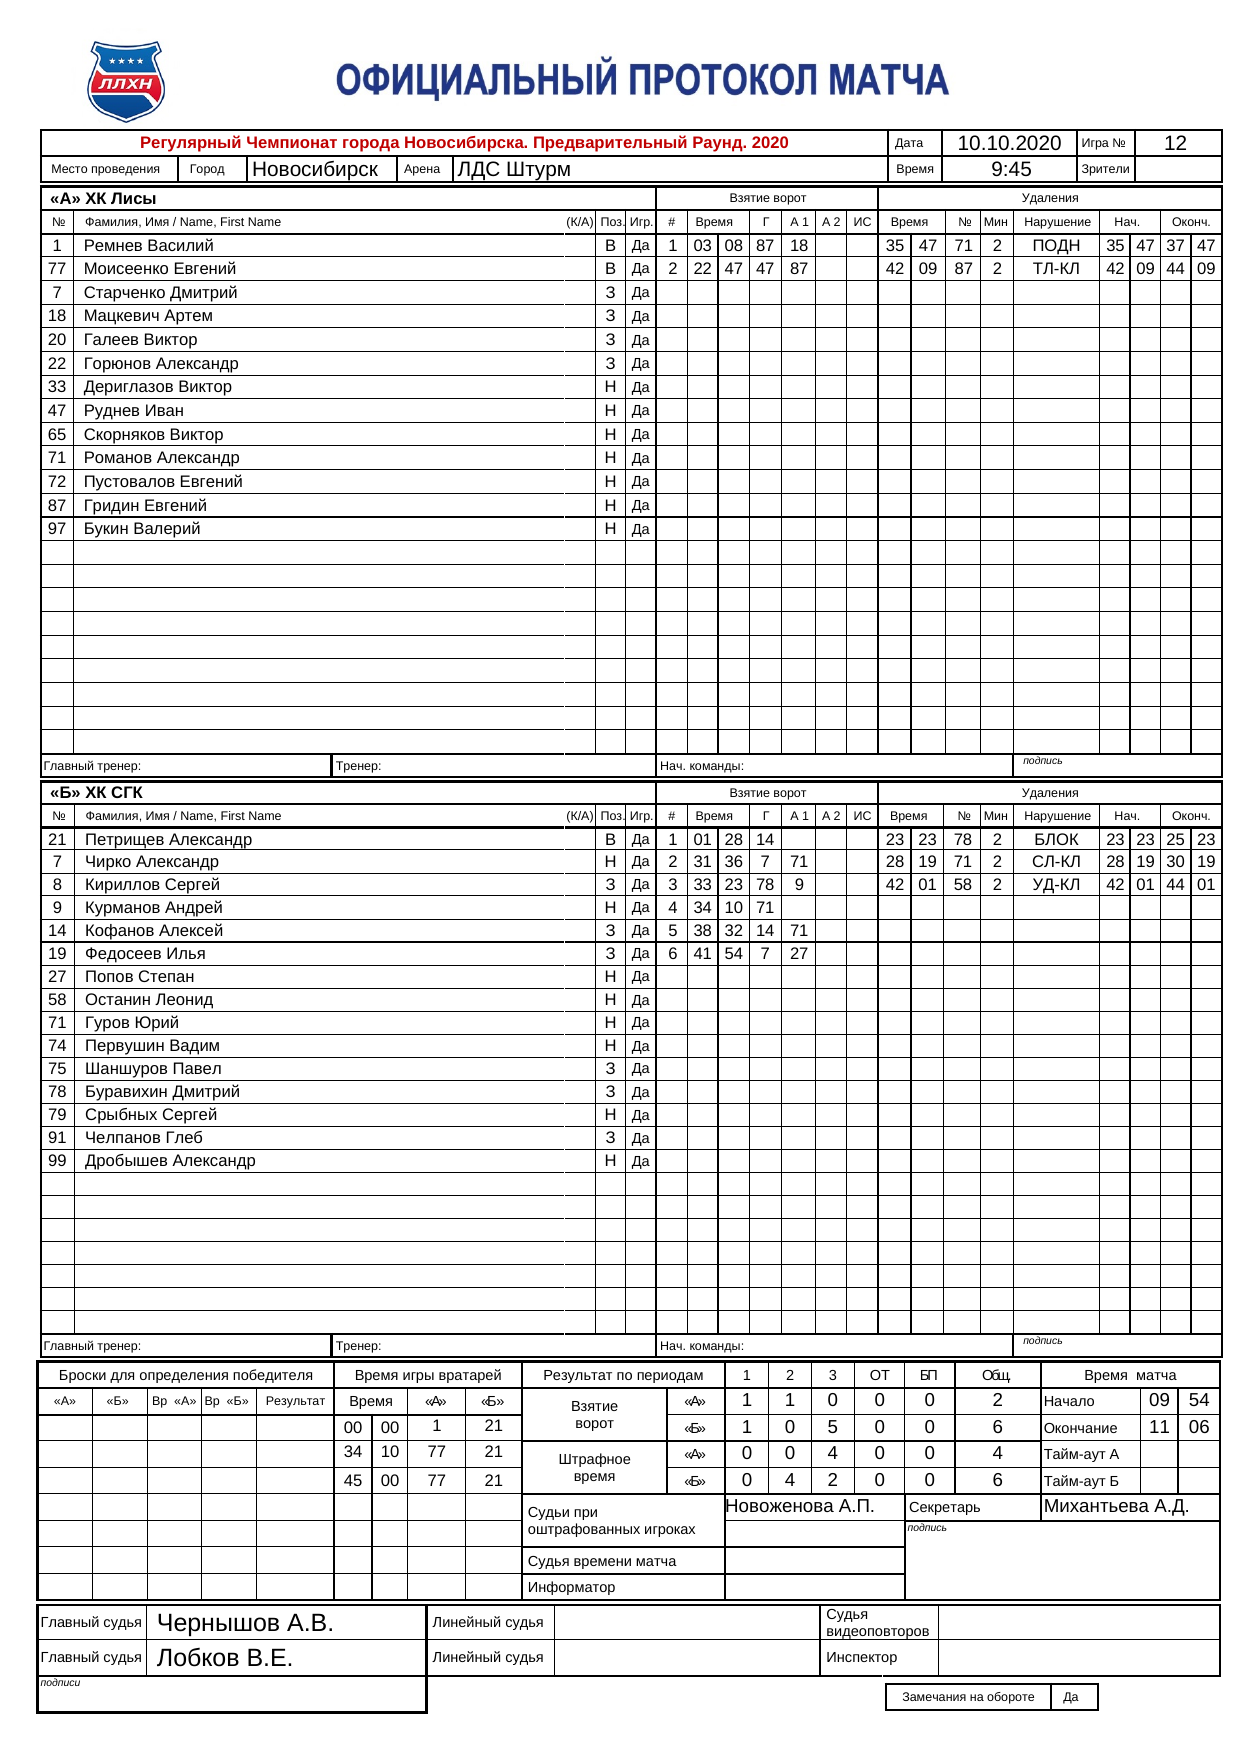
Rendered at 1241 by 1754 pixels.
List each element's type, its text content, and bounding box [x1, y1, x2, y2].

table_cell [750, 683, 781, 706]
table_cell Да [626, 966, 655, 987]
table_cell Да [626, 1150, 655, 1172]
table_cell [1179, 1468, 1219, 1493]
table_cell Тренер: [333, 755, 655, 776]
table_cell [657, 470, 687, 493]
table_cell [912, 305, 945, 327]
table_cell Да [626, 257, 655, 280]
table_cell [596, 707, 625, 729]
table_cell [565, 683, 595, 706]
table_cell [750, 1058, 781, 1079]
table_cell Н [596, 446, 625, 469]
table_cell [719, 518, 749, 540]
table_cell [1131, 1058, 1160, 1079]
table_cell 2 [981, 829, 1013, 849]
table_cell [1131, 446, 1160, 469]
table_cell 23 [912, 829, 943, 849]
table_cell [879, 1265, 910, 1287]
table_cell [944, 1219, 980, 1241]
table_cell [1014, 1081, 1099, 1103]
table_cell [1192, 966, 1221, 987]
table_cell [782, 1173, 815, 1195]
table_cell [847, 423, 877, 445]
table_cell 54 [719, 943, 749, 964]
table_cell [565, 1150, 595, 1172]
table_cell [74, 612, 564, 634]
table_cell [1014, 423, 1099, 445]
table_cell Пустовалов Евгений [74, 470, 564, 493]
table_cell [1014, 565, 1099, 587]
table_cell # [657, 805, 687, 826]
table_cell [1131, 1219, 1160, 1241]
table_cell [1014, 1242, 1099, 1264]
table_cell [782, 1104, 815, 1126]
table_cell Фамилия, Имя / Name, First Name [74, 211, 565, 233]
table_cell [657, 352, 687, 374]
table_cell [719, 1219, 749, 1241]
table_cell [202, 1494, 256, 1520]
table_cell [719, 1173, 749, 1195]
table_cell [1100, 470, 1129, 493]
table_cell [1161, 1173, 1190, 1195]
table_cell [626, 565, 655, 587]
table_cell [373, 1574, 407, 1599]
table_cell [1014, 518, 1099, 540]
table_cell [750, 446, 781, 469]
table_cell [42, 1265, 74, 1287]
table_cell Да [626, 352, 655, 374]
table_cell «Б » [466, 1389, 521, 1413]
table_cell [719, 1311, 749, 1333]
table_cell З [596, 328, 625, 351]
table_cell Судья времени матча [523, 1548, 724, 1573]
table_cell 47 [1131, 235, 1160, 256]
table_cell [912, 1150, 943, 1172]
table_cell Да [626, 829, 655, 849]
table_cell Н [596, 399, 625, 422]
table_cell [879, 352, 910, 374]
table_cell [879, 612, 910, 634]
table_header Регулярный Чемпионат города Новосибирска. Предварительный Раунд. 2020 [42, 131, 887, 155]
table_cell [596, 1219, 625, 1241]
table_cell [42, 1311, 74, 1333]
table_cell 9 [42, 896, 74, 918]
table_cell [1192, 896, 1221, 918]
table_cell [847, 1012, 877, 1033]
table_cell [565, 281, 595, 303]
table_cell Да [626, 850, 655, 872]
table_cell Гридин Евгений [74, 494, 564, 516]
table_cell [75, 1288, 564, 1310]
table_cell [847, 896, 877, 918]
table_cell [39, 1494, 92, 1520]
table_cell [750, 966, 781, 987]
table_cell [816, 850, 846, 872]
table_cell [688, 494, 717, 516]
table_cell [750, 518, 781, 540]
table_cell [981, 518, 1013, 540]
table_cell Да [626, 1058, 655, 1079]
table_cell 7 [42, 850, 74, 872]
table_cell [1100, 518, 1129, 540]
table_cell [879, 423, 910, 445]
table_cell [39, 1468, 92, 1493]
table_cell [912, 1265, 943, 1287]
table_cell [1131, 1150, 1160, 1172]
table_cell Да [626, 494, 655, 516]
table_cell [1100, 446, 1129, 469]
table_header Результат по периодам [523, 1363, 724, 1387]
table_cell [596, 1265, 625, 1287]
table_cell [1014, 1265, 1099, 1287]
table_cell [596, 1196, 625, 1218]
table_cell [657, 281, 687, 303]
table_cell [1131, 707, 1160, 729]
table_cell [981, 1242, 1013, 1264]
table_cell 71 [946, 235, 980, 256]
table_cell [257, 1494, 333, 1520]
table_cell [1014, 1219, 1099, 1241]
table_cell [565, 989, 595, 1011]
table_cell [939, 1606, 1219, 1639]
table_cell [688, 1081, 717, 1103]
table_cell [148, 1574, 201, 1599]
table_header БП [905, 1363, 954, 1387]
table_cell 0 [905, 1442, 954, 1467]
table_cell [565, 494, 595, 516]
table_cell Да [626, 1035, 655, 1057]
table_cell [782, 612, 815, 634]
table_cell [816, 683, 846, 706]
table_cell [688, 1288, 717, 1310]
table_cell [688, 659, 717, 682]
table_cell 28 [1100, 850, 1129, 872]
table_cell 0 [769, 1415, 811, 1440]
table_header «Б» ХК СГК [42, 783, 655, 803]
table_cell Да [626, 896, 655, 918]
table_cell [879, 1173, 910, 1195]
table_cell [912, 920, 943, 941]
table_cell [565, 1196, 595, 1218]
table_cell [657, 1035, 687, 1057]
table_cell Букин Валерий [74, 518, 564, 540]
table_cell 01 [688, 829, 717, 849]
table_cell Останин Леонид [75, 989, 564, 1011]
table_cell Лобков В.Е. [147, 1640, 425, 1675]
table_cell [981, 612, 1013, 634]
table_cell [879, 1127, 910, 1149]
table_cell [847, 305, 877, 327]
table_cell [1014, 943, 1099, 964]
table_cell [981, 1219, 1013, 1241]
table_cell [981, 281, 1013, 303]
table_cell [1014, 494, 1099, 516]
table_cell 2 [981, 235, 1013, 256]
table_cell 77 [408, 1441, 465, 1467]
table_cell Линейный судья [428, 1606, 554, 1639]
table_cell [657, 1127, 687, 1149]
table_cell [946, 423, 980, 445]
table_cell Н [596, 1035, 625, 1057]
table_cell Да [626, 943, 655, 964]
table_cell [847, 494, 877, 516]
table_cell [75, 1196, 564, 1218]
table_cell подписи [39, 1677, 425, 1711]
table_cell [1100, 1265, 1129, 1287]
table_cell [847, 1242, 877, 1264]
table_cell [1131, 376, 1160, 398]
table_cell З [596, 1127, 625, 1149]
table_cell Арена [398, 157, 452, 181]
table_cell [944, 1081, 980, 1103]
table_cell Главный судья [39, 1640, 146, 1675]
table_cell 06 [1179, 1415, 1219, 1440]
table_cell Да [626, 989, 655, 1011]
table_cell А 1 [782, 211, 815, 233]
table_cell [1100, 989, 1129, 1011]
table_cell [1192, 352, 1221, 374]
table_cell «Б» [93, 1389, 147, 1413]
table_cell [1131, 494, 1160, 516]
table_cell 71 [782, 850, 815, 872]
table_cell [688, 1058, 717, 1079]
table_cell [148, 1416, 201, 1440]
table_cell [1192, 565, 1221, 587]
table_cell [565, 829, 595, 849]
table_cell Кириллов Сергей [75, 874, 564, 895]
table_cell [565, 305, 595, 327]
table_cell [565, 659, 595, 682]
table_cell [847, 541, 877, 564]
table_cell «А» [39, 1389, 92, 1413]
table_cell [981, 446, 1013, 469]
table_cell 14 [750, 829, 781, 849]
table_cell [1161, 1127, 1190, 1149]
table_cell 44 [1161, 257, 1190, 280]
table_cell [879, 659, 910, 682]
table_header 12 [1136, 131, 1221, 155]
table_cell БЛОК [1014, 829, 1099, 849]
table_cell [1131, 989, 1160, 1011]
table_cell [912, 730, 945, 753]
table_cell [1192, 636, 1221, 658]
table_cell [944, 1173, 980, 1195]
table_cell [1161, 730, 1190, 753]
table_cell [782, 966, 815, 987]
table_cell Мацкевич Артем [74, 305, 564, 327]
table_cell ТЛ-КЛ [1014, 257, 1099, 280]
table_cell [816, 1288, 846, 1310]
table_cell [981, 376, 1013, 398]
table_cell [912, 541, 945, 564]
table_cell [816, 1035, 846, 1057]
table_cell подпись [1014, 1335, 1221, 1356]
table_cell [688, 683, 717, 706]
table_cell [1014, 1012, 1099, 1033]
table_cell [75, 1219, 564, 1241]
table_cell [816, 1196, 846, 1218]
table_cell 32 [719, 920, 749, 941]
table_cell 65 [42, 423, 73, 445]
table_cell [726, 1548, 904, 1573]
table_cell [657, 989, 687, 1011]
table_cell 71 [944, 850, 980, 872]
table_cell [1131, 1035, 1160, 1057]
table_cell 7 [42, 281, 73, 303]
table_cell [912, 1311, 943, 1333]
table_cell Федосеев Илья [75, 943, 564, 964]
table_cell [688, 1035, 717, 1057]
table_cell [719, 565, 749, 587]
table_cell [657, 636, 687, 658]
table_cell 5 [657, 920, 687, 941]
table_cell [879, 1242, 910, 1264]
table_cell Да [626, 1081, 655, 1103]
table_cell [912, 1081, 943, 1103]
table_cell [688, 399, 717, 422]
table_cell [657, 1265, 687, 1287]
table_cell [1100, 1035, 1129, 1057]
table_cell [912, 518, 945, 540]
table_cell [1131, 1288, 1160, 1310]
table_cell [816, 588, 846, 611]
table_cell [1161, 1012, 1190, 1033]
table_cell Н [596, 423, 625, 445]
table_cell [565, 235, 595, 256]
table_cell 78 [750, 874, 781, 895]
table_cell [981, 1173, 1013, 1195]
table_cell 79 [42, 1104, 74, 1126]
table_cell Да [626, 446, 655, 469]
table_cell 35 [1100, 235, 1129, 256]
table_cell [1100, 943, 1129, 964]
table_cell [1131, 683, 1160, 706]
table_cell [719, 1242, 749, 1264]
table_cell [719, 636, 749, 658]
table_cell [565, 850, 595, 872]
table_cell 91 [42, 1127, 74, 1149]
table_cell 78 [42, 1081, 74, 1103]
table_cell [626, 1265, 655, 1287]
table_cell [946, 636, 980, 658]
table_cell [816, 636, 846, 658]
table_cell 10 [719, 896, 749, 918]
table_cell [981, 1058, 1013, 1079]
table_cell [981, 1150, 1013, 1172]
table_cell Скорняков Виктор [74, 423, 564, 445]
table_cell [1161, 612, 1190, 634]
table_cell В [596, 235, 625, 256]
table_cell [1161, 1058, 1190, 1079]
table_cell [688, 423, 717, 445]
table_cell Штрафное время [523, 1442, 666, 1493]
table_cell [1192, 1311, 1221, 1333]
table_cell [565, 518, 595, 540]
table_header Время игры вратарей [335, 1363, 521, 1387]
table_cell # [657, 211, 687, 233]
table_cell [782, 1081, 815, 1103]
table_cell Нач. команды: [657, 1335, 1012, 1356]
table_cell [750, 1127, 781, 1149]
table_header Замечания на обороте [887, 1685, 1050, 1709]
table_header Удаления [879, 188, 1221, 209]
table_cell Дробышев Александр [75, 1150, 564, 1172]
table_cell № [944, 805, 980, 826]
table_cell [626, 1242, 655, 1264]
table_cell [257, 1574, 333, 1599]
table_cell [1100, 1127, 1129, 1149]
table_cell [847, 1150, 877, 1172]
table_cell [1192, 1196, 1221, 1218]
table_cell [719, 730, 749, 753]
table_cell Главный тренер: [42, 1335, 330, 1356]
table_cell [847, 636, 877, 658]
table_cell [1100, 541, 1129, 564]
table_cell [750, 328, 781, 351]
table_cell 87 [750, 235, 781, 256]
table_header «А» ХК Лисы [42, 188, 655, 209]
table_cell [750, 1242, 781, 1264]
table_cell [1100, 683, 1129, 706]
table_cell [782, 423, 815, 445]
table_cell [626, 588, 655, 611]
table_cell Тренер: [333, 1335, 655, 1356]
table_cell [1161, 565, 1190, 587]
table_cell [782, 565, 815, 587]
table_cell [879, 541, 910, 564]
table_cell [42, 1219, 74, 1241]
table_cell Да [626, 235, 655, 256]
table_cell [816, 1081, 846, 1103]
table_cell [408, 1547, 465, 1573]
table_cell 47 [719, 257, 749, 280]
table_cell [75, 1311, 564, 1333]
table_cell [657, 541, 687, 564]
table_cell [39, 1441, 92, 1467]
table_cell [42, 636, 73, 658]
table_cell [847, 1104, 877, 1126]
table_cell [39, 1547, 92, 1573]
table_cell [42, 1196, 74, 1218]
table_cell Дериглазов Виктор [74, 376, 564, 398]
table_cell [565, 1035, 595, 1057]
table_cell [1192, 518, 1221, 540]
table_cell [1014, 920, 1099, 941]
table_cell [1100, 494, 1129, 516]
table_cell [782, 1127, 815, 1149]
table_cell [816, 541, 846, 564]
table_cell [1161, 1242, 1190, 1264]
table_cell [1014, 636, 1099, 658]
table_cell [1161, 1196, 1190, 1218]
table_cell 3 [657, 874, 687, 895]
table_cell 58 [42, 989, 74, 1011]
table_cell Да [626, 1012, 655, 1033]
table_cell [816, 1173, 846, 1195]
table_cell 27 [42, 966, 74, 987]
table_cell [946, 328, 980, 351]
table_cell [202, 1441, 256, 1467]
table_cell 19 [1131, 850, 1160, 872]
table_cell [1100, 730, 1129, 753]
table_cell [1131, 588, 1160, 611]
table_cell 09 [1131, 257, 1160, 280]
table_cell 71 [42, 1012, 74, 1033]
table_cell [912, 565, 945, 587]
table_cell [596, 636, 625, 658]
table_cell 0 [905, 1389, 954, 1413]
table_cell [1192, 1127, 1221, 1149]
table_cell [1192, 470, 1221, 493]
table_cell 0 [855, 1468, 904, 1493]
table_cell [1014, 1150, 1099, 1172]
table_cell [847, 659, 877, 682]
table_cell [202, 1574, 256, 1599]
table_cell [847, 1035, 877, 1057]
table_cell [750, 1081, 781, 1103]
table_cell [1014, 470, 1099, 493]
table_cell [719, 352, 749, 374]
table_cell [912, 659, 945, 682]
table_cell [946, 659, 980, 682]
table_cell [1131, 896, 1160, 918]
table_cell [1161, 1104, 1190, 1126]
table_cell [1014, 328, 1099, 351]
table_cell [847, 1311, 877, 1333]
table_cell [719, 494, 749, 516]
table_cell 75 [42, 1058, 74, 1079]
table_cell [946, 376, 980, 398]
table_cell З [596, 874, 625, 895]
table_cell [782, 1035, 815, 1057]
table_cell [626, 683, 655, 706]
table_cell [750, 541, 781, 564]
table_cell [981, 1127, 1013, 1149]
table_cell [596, 541, 625, 564]
table_cell [688, 1173, 717, 1195]
table_cell [847, 1081, 877, 1103]
table_cell [719, 399, 749, 422]
table_header 1 [726, 1363, 768, 1387]
table_cell [688, 281, 717, 303]
table_cell [750, 352, 781, 374]
table_cell [816, 328, 846, 351]
table_cell Вр «А» [148, 1389, 201, 1413]
table_cell 20 [42, 328, 73, 351]
table_cell [1161, 588, 1190, 611]
table_cell Да [626, 376, 655, 398]
table_cell [74, 541, 564, 564]
table_cell [816, 399, 846, 422]
table_cell [596, 565, 625, 587]
table_cell [1100, 1173, 1129, 1195]
table_cell [944, 1242, 980, 1264]
table_cell [816, 707, 846, 729]
table_cell [1131, 399, 1160, 422]
table_cell [1100, 423, 1129, 445]
table_cell Нарушение [1014, 805, 1099, 826]
table_cell [782, 730, 815, 753]
table_cell 6 [956, 1415, 1040, 1440]
table_cell В [596, 257, 625, 280]
table_cell [565, 541, 595, 564]
table_cell [1131, 966, 1160, 987]
table_cell 27 [782, 943, 815, 964]
table_cell [847, 235, 877, 256]
table_cell [946, 399, 980, 422]
table_cell [946, 470, 980, 493]
table_cell [1100, 328, 1129, 351]
table_cell [782, 518, 815, 540]
table_cell «Б» [668, 1415, 724, 1440]
table_cell [816, 874, 846, 895]
table_cell Н [596, 470, 625, 493]
table_cell [565, 352, 595, 374]
table_cell [1192, 659, 1221, 682]
table_cell [74, 588, 564, 611]
table_cell [1014, 1173, 1099, 1195]
table_cell [981, 943, 1013, 964]
table_cell [657, 399, 687, 422]
table_cell [74, 707, 564, 729]
table_cell [944, 1035, 980, 1057]
table_cell Мин [981, 211, 1013, 233]
table_cell [981, 1265, 1013, 1287]
table_cell З [596, 943, 625, 964]
table_cell Срыбных Сергей [75, 1104, 564, 1126]
table_cell 36 [719, 850, 749, 872]
table_cell [688, 446, 717, 469]
table_cell [847, 1219, 877, 1241]
table_cell [1161, 659, 1190, 682]
table_cell [782, 1265, 815, 1287]
table_cell [1131, 636, 1160, 658]
table_cell [596, 1311, 625, 1333]
table_cell [879, 707, 910, 729]
table_cell [1100, 612, 1129, 634]
table_cell 19 [1192, 850, 1221, 872]
table_cell [981, 730, 1013, 753]
table_cell [816, 565, 846, 587]
table_cell [782, 1196, 815, 1218]
table_cell [719, 470, 749, 493]
table_cell Да [626, 423, 655, 445]
table_cell [912, 1127, 943, 1149]
table_cell [1100, 352, 1129, 374]
table_cell 21 [466, 1416, 521, 1440]
table_cell [981, 1012, 1013, 1033]
table_cell [1131, 612, 1160, 634]
table_cell 37 [1161, 235, 1190, 256]
table_cell А 2 [816, 805, 846, 826]
table_cell [847, 352, 877, 374]
table_cell Н [596, 1012, 625, 1033]
table_cell [1161, 494, 1190, 516]
table_cell [1014, 281, 1099, 303]
table_cell [565, 730, 595, 753]
table_cell [1136, 157, 1221, 181]
table_cell [750, 1150, 781, 1172]
table_cell Место проведения [42, 157, 177, 181]
table_cell [1100, 636, 1129, 658]
table_cell 74 [42, 1035, 74, 1057]
table_cell Да [626, 399, 655, 422]
table_cell [1131, 1104, 1160, 1126]
table_cell [565, 588, 595, 611]
table_cell [719, 1288, 749, 1310]
table_cell [1192, 588, 1221, 611]
table_cell [879, 281, 910, 303]
table_cell 5 [812, 1415, 854, 1440]
table_cell [1014, 305, 1099, 327]
table_cell [879, 943, 910, 964]
table_cell [1141, 1441, 1177, 1467]
table_cell 58 [944, 874, 980, 895]
table_header Да [1052, 1685, 1097, 1709]
table_cell [912, 966, 943, 987]
table_cell [750, 1035, 781, 1057]
table_cell [1100, 896, 1129, 918]
table_cell [565, 470, 595, 493]
table_cell СЛ-КЛ [1014, 850, 1099, 872]
table_cell [719, 1058, 749, 1079]
table_cell Да [626, 518, 655, 540]
table_cell 19 [912, 850, 943, 872]
table_cell [373, 1547, 407, 1573]
table_cell ИС [847, 211, 877, 233]
table_cell [565, 1081, 595, 1103]
table_cell [782, 1150, 815, 1172]
table_cell [1131, 920, 1160, 941]
table_cell [946, 352, 980, 374]
table_cell [816, 235, 846, 256]
table_cell [879, 518, 910, 540]
table_cell [657, 376, 687, 398]
table_cell 21 [466, 1468, 521, 1493]
table_cell УД-КЛ [1014, 874, 1099, 895]
table_cell [879, 1311, 910, 1333]
table_cell [879, 989, 910, 1011]
table_cell В [596, 829, 625, 849]
table_cell [1131, 1196, 1160, 1218]
table_cell [373, 1521, 407, 1546]
table_cell [782, 446, 815, 469]
table_cell 09 [1141, 1389, 1177, 1413]
table_cell [688, 1311, 717, 1333]
table_cell З [596, 352, 625, 374]
table_cell Вр «Б» [202, 1389, 256, 1413]
table_cell [1100, 1012, 1129, 1033]
table_cell «А» [668, 1442, 724, 1467]
table_cell [847, 328, 877, 351]
table_cell [1192, 943, 1221, 964]
table_cell [946, 281, 980, 303]
table_cell [335, 1547, 371, 1573]
table_cell [1100, 305, 1129, 327]
table_cell [1192, 730, 1221, 753]
table_cell [1161, 305, 1190, 327]
table_cell [1192, 1173, 1221, 1195]
table_cell [75, 1265, 564, 1287]
table_cell [847, 1058, 877, 1079]
table_cell подпись [906, 1522, 1219, 1599]
table_cell 0 [855, 1389, 904, 1413]
table_cell [912, 1012, 943, 1033]
table_cell [981, 305, 1013, 327]
table_cell [565, 423, 595, 445]
table_cell [626, 659, 655, 682]
table_cell [719, 588, 749, 611]
table_cell Судьи при оштрафованных игроках [523, 1495, 724, 1546]
table_cell [847, 850, 877, 872]
table_cell [981, 707, 1013, 729]
table_cell [816, 1265, 846, 1287]
table_cell [1192, 707, 1221, 729]
table_cell [750, 305, 781, 327]
table_header Удаления [879, 783, 1221, 803]
table_cell [93, 1521, 147, 1546]
table_cell [1161, 1150, 1190, 1172]
table_cell [1161, 328, 1190, 351]
table_cell [847, 683, 877, 706]
table_cell [596, 1242, 625, 1264]
table_cell [466, 1574, 521, 1599]
table_cell [1100, 1219, 1129, 1241]
table_cell [719, 1265, 749, 1287]
table_cell [1014, 1311, 1099, 1333]
table_cell [565, 612, 595, 634]
table_cell [879, 470, 910, 493]
table_cell [1192, 376, 1221, 398]
table_cell [981, 966, 1013, 987]
table_cell подпись [1014, 755, 1221, 776]
table_cell [912, 470, 945, 493]
table_cell [981, 541, 1013, 564]
table_cell [847, 399, 877, 422]
table_cell [565, 896, 595, 918]
table_cell [782, 707, 815, 729]
table_cell Н [596, 376, 625, 398]
table_cell [946, 305, 980, 327]
table_cell 38 [688, 920, 717, 941]
table_cell [1161, 636, 1190, 658]
table_cell «Б» [668, 1468, 724, 1493]
table_cell [565, 446, 595, 469]
table_cell 1 [726, 1389, 768, 1413]
table_cell Моисеенко Евгений [74, 257, 564, 280]
table_cell Н [596, 896, 625, 918]
table_cell [257, 1416, 333, 1440]
table_cell [257, 1547, 333, 1573]
table_cell [944, 1196, 980, 1218]
table_cell [946, 518, 980, 540]
table_cell [688, 636, 717, 658]
table_cell 14 [42, 920, 74, 941]
table_cell [688, 730, 717, 753]
table_cell [782, 659, 815, 682]
table_cell [42, 588, 73, 611]
table_cell [1014, 352, 1099, 374]
table_cell Г [750, 805, 781, 826]
table_cell [1014, 1058, 1099, 1079]
table_cell Время [688, 805, 749, 826]
table_cell Новоженова А.П. [726, 1495, 904, 1520]
table_cell 2 [956, 1389, 1040, 1413]
table_cell 1 [408, 1416, 465, 1440]
table_cell [782, 989, 815, 1011]
table_cell Шаншуров Павел [75, 1058, 564, 1079]
table_cell 1 [726, 1415, 768, 1440]
table_cell [657, 1012, 687, 1033]
table_cell [750, 730, 781, 753]
table_cell 41 [688, 943, 717, 964]
table_cell [816, 1104, 846, 1126]
table_cell [1192, 1219, 1221, 1241]
table_cell [626, 1288, 655, 1310]
table_cell 77 [408, 1468, 465, 1493]
table_cell 08 [719, 235, 749, 256]
table_header 3 [812, 1363, 854, 1387]
table_cell [912, 328, 945, 351]
table_cell [782, 1012, 815, 1033]
table_cell [1161, 1081, 1190, 1103]
table_cell 19 [42, 943, 74, 964]
table_cell [1131, 1127, 1160, 1149]
table_cell [1131, 1012, 1160, 1033]
table_cell 47 [1192, 235, 1221, 256]
table_cell [847, 1127, 877, 1149]
table_cell [1161, 1219, 1190, 1241]
table_cell [782, 470, 815, 493]
table_cell [816, 612, 846, 634]
table_cell [657, 446, 687, 469]
table_cell [1100, 588, 1129, 611]
table_cell [1192, 683, 1221, 706]
table_cell [912, 399, 945, 422]
table_cell [1131, 328, 1160, 351]
table_cell 23 [719, 874, 749, 895]
table_cell [912, 588, 945, 611]
table_header Время матча [1042, 1363, 1219, 1387]
table_cell [1014, 1196, 1099, 1218]
table_cell Г [750, 211, 781, 233]
table_cell [1161, 281, 1190, 303]
table_cell [750, 612, 781, 634]
table_cell [879, 1058, 910, 1079]
table_cell 23 [879, 829, 910, 849]
table_cell Линейный судья [428, 1640, 554, 1675]
table_cell 71 [750, 896, 781, 918]
table_cell [750, 399, 781, 422]
table_cell Буравихин Дмитрий [75, 1081, 564, 1103]
table_cell [847, 1196, 877, 1218]
table_cell Н [596, 1150, 625, 1172]
table_cell [148, 1547, 201, 1573]
table_cell 72 [42, 470, 73, 493]
table_cell [719, 966, 749, 987]
table_cell [847, 829, 877, 849]
table_cell [202, 1416, 256, 1440]
table_cell [657, 1311, 687, 1333]
table_cell [912, 683, 945, 706]
table_cell Зрители [1078, 157, 1134, 181]
table_cell [1014, 588, 1099, 611]
table_cell [657, 1242, 687, 1264]
table_cell [565, 1058, 595, 1079]
table_cell [1131, 1081, 1160, 1103]
table_cell [1161, 683, 1190, 706]
table_cell [596, 730, 625, 753]
table_cell [750, 588, 781, 611]
table_cell 10 [373, 1441, 407, 1467]
table_cell [1161, 470, 1190, 493]
table_cell [981, 636, 1013, 658]
table_cell [408, 1574, 465, 1599]
table_cell [944, 1058, 980, 1079]
table_cell 2 [981, 874, 1013, 895]
table_cell [1131, 943, 1160, 964]
table_cell [1161, 518, 1190, 540]
table_cell Да [626, 328, 655, 351]
table_cell [596, 683, 625, 706]
table_cell [565, 1127, 595, 1149]
table_cell [408, 1521, 465, 1546]
table_cell [750, 1173, 781, 1195]
table_cell [596, 1288, 625, 1310]
table_cell [657, 1219, 687, 1241]
table_cell [565, 943, 595, 964]
table_cell [565, 707, 595, 729]
table_cell (К/А) [565, 211, 595, 233]
table_cell [1161, 541, 1190, 564]
table_cell [946, 730, 980, 753]
table_cell Время [879, 211, 945, 233]
table_cell Начало [1042, 1389, 1140, 1413]
table_cell [657, 966, 687, 987]
table_cell [657, 565, 687, 587]
table_cell [847, 281, 877, 303]
table_cell 18 [42, 305, 73, 327]
table_header ОТ [855, 1363, 904, 1387]
table_cell 97 [42, 518, 73, 540]
table_cell [816, 829, 846, 849]
table_cell [719, 1081, 749, 1103]
table_cell [879, 730, 910, 753]
table_cell [1131, 541, 1160, 564]
table_cell Окончание [1042, 1415, 1140, 1440]
table_cell 47 [42, 399, 73, 422]
table_cell 77 [42, 257, 73, 280]
table_cell 23 [1131, 829, 1160, 849]
table_cell [93, 1416, 147, 1440]
table_cell 42 [1100, 257, 1129, 280]
table_cell [688, 1242, 717, 1264]
table_cell [946, 588, 980, 611]
table_cell [74, 636, 564, 658]
table_cell [816, 966, 846, 987]
table_cell [596, 588, 625, 611]
table_cell [847, 943, 877, 964]
table_cell Да [626, 470, 655, 493]
table_cell [847, 1288, 877, 1310]
table_cell 71 [42, 446, 73, 469]
table_cell [816, 257, 846, 280]
table_cell 0 [726, 1468, 768, 1493]
table_cell [944, 966, 980, 987]
table_cell [719, 683, 749, 706]
table_cell А 1 [782, 805, 815, 826]
table_cell [657, 423, 687, 445]
table_cell [816, 896, 846, 918]
table_cell [657, 1150, 687, 1172]
table_cell [879, 1035, 910, 1057]
table_cell [816, 1012, 846, 1033]
table_cell [93, 1441, 147, 1467]
table_cell [946, 494, 980, 516]
table_cell [879, 1196, 910, 1218]
table_cell [912, 1058, 943, 1079]
table_cell [1100, 707, 1129, 729]
table_cell [626, 1196, 655, 1218]
table_cell 6 [956, 1468, 1040, 1493]
table_cell [1014, 1104, 1099, 1126]
table_cell [1100, 399, 1129, 422]
table_cell [750, 707, 781, 729]
table_cell [719, 1035, 749, 1057]
table_cell [428, 1677, 882, 1711]
table_cell [912, 1173, 943, 1195]
table_cell [1014, 730, 1099, 753]
table_cell [1014, 896, 1099, 918]
table_cell [39, 1521, 92, 1546]
table_cell 23 [1100, 829, 1129, 849]
table_cell [565, 636, 595, 658]
table_cell [981, 1081, 1013, 1103]
table_cell [879, 565, 910, 587]
table_cell Время [335, 1389, 407, 1413]
table_cell [688, 470, 717, 493]
table_cell 87 [42, 494, 73, 516]
table_cell [981, 588, 1013, 611]
table_cell [782, 1058, 815, 1079]
table_cell 01 [912, 874, 943, 895]
table_cell 1 [42, 235, 73, 256]
table_cell [944, 1104, 980, 1126]
table_cell 99 [42, 1150, 74, 1172]
table_cell 42 [879, 257, 910, 280]
table_cell № [42, 805, 74, 826]
table_cell 42 [1100, 874, 1129, 895]
table_cell [1161, 707, 1190, 729]
table_cell [879, 1219, 910, 1241]
table_cell [335, 1521, 371, 1546]
table_cell [750, 423, 781, 445]
table_cell [596, 1173, 625, 1195]
table_cell [1161, 352, 1190, 374]
table_cell [42, 541, 73, 564]
table_cell [688, 305, 717, 327]
table_cell [1192, 1288, 1221, 1310]
table_cell 03 [688, 235, 717, 256]
table_cell [688, 541, 717, 564]
table_cell [981, 352, 1013, 374]
table_cell [75, 1173, 564, 1195]
table_cell З [596, 920, 625, 941]
table_cell [93, 1468, 147, 1493]
table_cell [657, 1058, 687, 1079]
table_cell [688, 1127, 717, 1149]
table_cell [1100, 920, 1129, 941]
table_cell Михантьева А.Д. [1042, 1495, 1219, 1520]
table_cell [1131, 659, 1160, 682]
table_cell [879, 376, 910, 398]
table_cell [1192, 1150, 1221, 1172]
table_cell [42, 565, 73, 587]
table_cell 1 [657, 829, 687, 849]
table_cell [816, 1127, 846, 1149]
table_cell [1179, 1441, 1219, 1467]
table_cell Н [596, 989, 625, 1011]
table_cell [944, 1150, 980, 1172]
table_cell [466, 1521, 521, 1546]
table_cell [1100, 281, 1129, 303]
table_cell [1192, 328, 1221, 351]
table_cell Оконч. [1161, 211, 1221, 233]
table_cell 33 [42, 376, 73, 398]
table_cell [816, 1311, 846, 1333]
table_cell 00 [373, 1468, 407, 1493]
table_cell [719, 1150, 749, 1172]
table_cell [847, 446, 877, 469]
table_cell (К/А) [565, 805, 595, 826]
table_cell З [596, 1081, 625, 1103]
table_cell [42, 1173, 74, 1195]
table_cell [912, 1196, 943, 1218]
table_cell 00 [373, 1416, 407, 1440]
table_cell [1131, 352, 1160, 374]
table_cell [596, 659, 625, 682]
table_cell [565, 257, 595, 280]
table_cell [466, 1547, 521, 1573]
table_cell Челпанов Глеб [75, 1127, 564, 1149]
table_cell [626, 1311, 655, 1333]
table_cell [657, 588, 687, 611]
table_cell З [596, 1058, 625, 1079]
table_cell [335, 1494, 371, 1520]
table_cell [657, 707, 687, 729]
table_cell [1014, 612, 1099, 634]
table_header Игра № [1078, 131, 1134, 155]
table_cell [847, 376, 877, 398]
table_cell [1141, 1468, 1177, 1493]
table_cell [847, 588, 877, 611]
table_cell [408, 1494, 465, 1520]
table_cell [555, 1606, 819, 1639]
table_cell [1100, 1311, 1129, 1333]
table_cell [981, 399, 1013, 422]
table_cell [1014, 1288, 1099, 1310]
table_cell 34 [688, 896, 717, 918]
table_cell Нарушение [1014, 211, 1099, 233]
table_cell Инспектор [821, 1640, 938, 1675]
table_cell [1192, 399, 1221, 422]
table_cell 0 [855, 1415, 904, 1440]
table_cell [466, 1494, 521, 1520]
table_cell [1100, 1196, 1129, 1218]
table_cell [981, 328, 1013, 351]
table_cell [1161, 423, 1190, 445]
table_cell [1131, 730, 1160, 753]
table_cell [946, 541, 980, 564]
table_cell [1131, 1311, 1160, 1333]
table_cell 30 [1161, 850, 1190, 872]
table_cell Да [626, 1104, 655, 1126]
table_cell Секретарь [906, 1495, 1040, 1520]
table_cell [782, 636, 815, 658]
table_cell З [596, 305, 625, 327]
table_cell [946, 683, 980, 706]
table_cell Поз. [596, 805, 625, 826]
table_cell [688, 565, 717, 587]
table_cell [1014, 1127, 1099, 1149]
table_cell [626, 541, 655, 564]
table_cell 7 [750, 943, 781, 964]
table_cell № [946, 211, 980, 233]
table_cell [1192, 494, 1221, 516]
table_cell [657, 612, 687, 634]
picture [5, 28, 1179, 129]
table_cell [816, 352, 846, 374]
table_cell [782, 376, 815, 398]
table_cell [981, 989, 1013, 1011]
table_cell [1161, 1311, 1190, 1333]
table_cell [816, 494, 846, 516]
table_cell [688, 1219, 717, 1241]
table_cell [626, 612, 655, 634]
table_cell Время [688, 211, 749, 233]
table_cell [719, 541, 749, 564]
table_header Взятие ворот [657, 783, 877, 803]
table_cell Поз. [596, 211, 625, 233]
table_cell Руднев Иван [74, 399, 564, 422]
table_cell [42, 1242, 74, 1264]
table_cell [1131, 565, 1160, 587]
table_cell А 2 [816, 211, 846, 233]
table_cell [257, 1521, 333, 1546]
table_cell [879, 494, 910, 516]
table_cell Да [626, 874, 655, 895]
table_cell [816, 446, 846, 469]
table_cell [1131, 518, 1160, 540]
table_cell Н [596, 966, 625, 987]
table_header Дата [889, 131, 941, 155]
table_cell [981, 1311, 1013, 1333]
table_cell [719, 612, 749, 634]
table_cell [688, 612, 717, 634]
table_cell [879, 305, 910, 327]
table_cell [912, 612, 945, 634]
table_cell 54 [1179, 1389, 1219, 1413]
table_cell [912, 636, 945, 658]
table_cell [1192, 1265, 1221, 1287]
table_cell [565, 328, 595, 351]
table_cell 42 [879, 874, 910, 895]
table_cell [1161, 376, 1190, 398]
table_cell Курманов Андрей [75, 896, 564, 918]
table_cell [981, 423, 1013, 445]
table_cell [750, 659, 781, 682]
table_cell 09 [1192, 257, 1221, 280]
table_cell 2 [657, 850, 687, 872]
table_cell [719, 328, 749, 351]
table_cell [1131, 305, 1160, 327]
table_cell Оконч. [1161, 805, 1221, 826]
table_cell Фамилия, Имя / Name, First Name [75, 805, 565, 826]
table_cell [1100, 376, 1129, 398]
table_cell [202, 1521, 256, 1546]
table_cell Н [596, 1104, 625, 1126]
table_cell [912, 989, 943, 1011]
table_cell Новосибирск [248, 157, 396, 181]
table_cell [879, 1150, 910, 1172]
table_cell [750, 1104, 781, 1126]
table_cell [1014, 989, 1099, 1011]
table_cell [847, 1173, 877, 1195]
table_cell ИС [847, 805, 877, 826]
table_cell [688, 966, 717, 987]
table_cell [946, 612, 980, 634]
table_cell [750, 376, 781, 398]
table_cell [688, 328, 717, 351]
table_cell [1014, 659, 1099, 682]
table_cell № [42, 211, 73, 233]
table_cell [657, 494, 687, 516]
table_cell [719, 1196, 749, 1218]
table_cell 44 [1161, 874, 1190, 895]
table_cell [782, 494, 815, 516]
table_cell Н [596, 518, 625, 540]
table_cell Н [596, 494, 625, 516]
table_cell Главный судья [39, 1606, 146, 1639]
table_cell 00 [335, 1416, 371, 1440]
table_cell 22 [42, 352, 73, 374]
table_cell Судья видеоповторов [821, 1606, 938, 1639]
table_cell Нач. [1100, 805, 1160, 826]
table_cell [93, 1494, 147, 1520]
table_cell [912, 1104, 943, 1126]
table_cell Первушин Вадим [75, 1035, 564, 1057]
table_cell [750, 565, 781, 587]
table_cell Галеев Виктор [74, 328, 564, 351]
table_cell [335, 1574, 371, 1599]
table_cell [1192, 1104, 1221, 1126]
table_cell [816, 920, 846, 941]
table_cell [719, 659, 749, 682]
table_cell [93, 1547, 147, 1573]
table_cell [1192, 1242, 1221, 1264]
table_cell [719, 376, 749, 398]
table_cell Да [626, 305, 655, 327]
table_cell [1192, 446, 1221, 469]
table_cell [1192, 1012, 1221, 1033]
table_cell [565, 874, 595, 895]
table_cell [626, 636, 655, 658]
table_cell [981, 1196, 1013, 1218]
table_cell [74, 730, 564, 753]
table_cell [1100, 1104, 1129, 1126]
table_cell [1192, 423, 1221, 445]
table_cell [1099, 1682, 1220, 1711]
table_cell [847, 707, 877, 729]
table_cell [782, 541, 815, 564]
table_cell 6 [657, 943, 687, 964]
table_cell 2 [657, 257, 687, 280]
table_cell Время [889, 157, 941, 181]
table_cell [565, 1012, 595, 1033]
table_cell [816, 730, 846, 753]
table_cell 0 [905, 1468, 954, 1493]
table_cell Гуров Юрий [75, 1012, 564, 1033]
table_cell [1100, 1288, 1129, 1310]
table_cell [1161, 966, 1190, 987]
table_cell [565, 1219, 595, 1241]
table_cell [750, 1265, 781, 1287]
table_cell [148, 1468, 201, 1493]
table_cell 01 [1192, 874, 1221, 895]
table_cell [626, 1173, 655, 1195]
table_cell [879, 920, 910, 941]
table_cell [944, 896, 980, 918]
table_cell [596, 612, 625, 634]
table_cell [944, 943, 980, 964]
table_cell [912, 943, 943, 964]
table_cell [42, 659, 73, 682]
table_cell [565, 399, 595, 422]
table_cell 9:45 [943, 157, 1076, 181]
table_cell [879, 966, 910, 987]
table_cell [847, 874, 877, 895]
table_cell [847, 730, 877, 753]
table_cell 71 [782, 920, 815, 941]
table_cell [565, 376, 595, 398]
table_cell 11 [1141, 1415, 1177, 1440]
table_cell 87 [782, 257, 815, 280]
table_cell [565, 1288, 595, 1310]
table_cell [912, 1219, 943, 1241]
table_cell [750, 494, 781, 516]
table_cell [1100, 1058, 1129, 1079]
table_cell 35 [879, 235, 910, 256]
table_cell ЛДС Штурм [454, 157, 887, 181]
table_cell [42, 707, 73, 729]
table_cell [657, 518, 687, 540]
table_cell Главный тренер: [42, 755, 330, 776]
table_cell 33 [688, 874, 717, 895]
table_cell Игр. [626, 211, 655, 233]
table_cell [879, 896, 910, 918]
table_cell [912, 896, 943, 918]
table_cell [847, 1265, 877, 1287]
table_cell [1014, 707, 1099, 729]
table_cell Да [626, 920, 655, 941]
table_cell [1192, 1058, 1221, 1079]
table_cell [257, 1441, 333, 1467]
table_cell [1161, 896, 1190, 918]
table_cell [719, 423, 749, 445]
table_cell [782, 829, 815, 849]
table_cell [1131, 470, 1160, 493]
table_cell [565, 1311, 595, 1333]
table_cell [719, 305, 749, 327]
table_cell 21 [42, 829, 74, 849]
table_cell [847, 518, 877, 540]
table_cell 47 [912, 235, 945, 256]
table_cell Информатор [523, 1575, 724, 1599]
table_cell [939, 1640, 1219, 1675]
table_cell 8 [42, 874, 74, 895]
table_cell [847, 920, 877, 941]
table_cell [816, 305, 846, 327]
table_cell [1161, 446, 1190, 469]
table_cell [688, 1104, 717, 1126]
table_cell Город [179, 157, 246, 181]
table_cell [688, 352, 717, 374]
table_cell [688, 376, 717, 398]
table_cell [1014, 399, 1099, 422]
table_cell [148, 1521, 201, 1546]
table_cell [782, 1288, 815, 1310]
table_cell [912, 494, 945, 516]
table_cell [688, 1265, 717, 1287]
table_cell [879, 328, 910, 351]
table_cell [1192, 989, 1221, 1011]
table_cell [981, 920, 1013, 941]
table_cell [1014, 966, 1099, 987]
table_cell [42, 730, 73, 753]
table_cell [981, 1288, 1013, 1310]
table_cell [946, 707, 980, 729]
table_cell [782, 1242, 815, 1264]
table_header 10.10.2020 [943, 131, 1076, 155]
table_cell Попов Степан [75, 966, 564, 987]
table_cell Да [626, 281, 655, 303]
table_cell [847, 612, 877, 634]
table_cell [555, 1640, 819, 1675]
table_cell [148, 1494, 201, 1520]
table_cell [39, 1574, 92, 1599]
table_cell [816, 989, 846, 1011]
table_cell [93, 1574, 147, 1599]
table_cell [373, 1494, 407, 1520]
table_cell [981, 565, 1013, 587]
table_cell Тайм-аут Б [1042, 1468, 1140, 1493]
table_cell [1192, 612, 1221, 634]
table_cell [657, 1081, 687, 1103]
table_cell [74, 659, 564, 682]
table_cell [750, 1219, 781, 1241]
table_cell 47 [750, 257, 781, 280]
table_cell [750, 1012, 781, 1033]
table_cell 0 [726, 1442, 768, 1467]
table_cell [565, 1173, 595, 1195]
table_cell [657, 730, 687, 753]
table_cell 25 [1161, 829, 1190, 849]
table_cell [816, 1219, 846, 1241]
table_cell [1161, 943, 1190, 964]
table_cell 34 [335, 1441, 371, 1467]
table_cell 0 [812, 1389, 854, 1413]
table_cell [944, 1311, 980, 1333]
table_cell [565, 1104, 595, 1126]
table_cell [1161, 1265, 1190, 1287]
table_cell [726, 1521, 904, 1546]
table_cell [981, 683, 1013, 706]
table_cell [1131, 281, 1160, 303]
table_cell [750, 636, 781, 658]
table_cell Н [596, 850, 625, 872]
table_cell 22 [688, 257, 717, 280]
table_cell [750, 1196, 781, 1218]
table_cell 14 [750, 920, 781, 941]
table_cell 18 [782, 235, 815, 256]
table_cell [719, 446, 749, 469]
table_cell [1014, 683, 1099, 706]
table_cell [657, 328, 687, 351]
table_cell [626, 707, 655, 729]
table_cell 4 [769, 1468, 811, 1493]
table_cell [1161, 1288, 1190, 1310]
table_cell 2 [981, 850, 1013, 872]
table_cell [565, 966, 595, 987]
table_cell [1014, 376, 1099, 398]
table_cell [565, 1242, 595, 1264]
table_cell 23 [1192, 829, 1221, 849]
table_cell [1131, 423, 1160, 445]
table_cell [1100, 1150, 1129, 1172]
table_cell [657, 1173, 687, 1195]
table_cell [1192, 541, 1221, 564]
table_cell [847, 470, 877, 493]
table_cell [912, 352, 945, 374]
table_cell [1100, 565, 1129, 587]
table_cell Время [879, 805, 943, 826]
table_header 2 [769, 1363, 811, 1387]
table_cell [782, 1219, 815, 1241]
table_cell [626, 1219, 655, 1241]
table_cell [719, 989, 749, 1011]
table_cell Нач. [1100, 211, 1160, 233]
table_cell [879, 1104, 910, 1126]
table_cell [1192, 1081, 1221, 1103]
table_cell З [596, 281, 625, 303]
table_cell 01 [1131, 874, 1160, 895]
table_cell [565, 1265, 595, 1287]
table_cell [782, 281, 815, 303]
table_cell [1100, 659, 1129, 682]
table_cell 4 [956, 1442, 1040, 1467]
table_cell [1161, 399, 1190, 422]
table_cell Тайм-аут А [1042, 1441, 1140, 1467]
table_cell [782, 683, 815, 706]
table_cell [719, 1012, 749, 1033]
table_cell [944, 1127, 980, 1149]
table_cell [782, 399, 815, 422]
table_cell [946, 446, 980, 469]
table_cell [1192, 305, 1221, 327]
table_cell 45 [335, 1468, 371, 1493]
table_cell [1014, 1035, 1099, 1057]
table_cell Мин [981, 805, 1013, 826]
table_cell Чирко Александр [75, 850, 564, 872]
table_cell [981, 494, 1013, 516]
table_cell [719, 1104, 749, 1126]
table_cell [1161, 920, 1190, 941]
table_cell [657, 1104, 687, 1126]
table_cell [750, 989, 781, 1011]
table_cell [981, 1035, 1013, 1057]
table_cell [1131, 1242, 1160, 1264]
table_cell [750, 1288, 781, 1310]
table_cell [750, 281, 781, 303]
table_cell [626, 730, 655, 753]
table_cell [565, 565, 595, 587]
table_header Броски для определения победителя [39, 1363, 333, 1387]
table_cell [816, 423, 846, 445]
table_cell [1100, 1242, 1129, 1264]
table_cell [74, 683, 564, 706]
table_cell [782, 588, 815, 611]
table_header Общ. [956, 1363, 1040, 1387]
table_cell 7 [750, 850, 781, 872]
table_cell 78 [944, 829, 980, 849]
table_cell Ремнев Василий [74, 235, 564, 256]
table_cell [944, 1012, 980, 1033]
table_cell [912, 376, 945, 398]
table_cell [782, 328, 815, 351]
table_cell 31 [688, 850, 717, 872]
table_cell [565, 920, 595, 941]
table_cell [1131, 1265, 1160, 1287]
table_cell [657, 1288, 687, 1310]
table_cell [912, 1035, 943, 1057]
table_cell [42, 612, 73, 634]
table_cell [1100, 1081, 1129, 1103]
table_cell [879, 1081, 910, 1103]
table_cell [816, 1242, 846, 1264]
table_cell [202, 1547, 256, 1573]
table_cell [1100, 966, 1129, 987]
table_cell [782, 896, 815, 918]
table_cell [912, 707, 945, 729]
table_cell [1161, 1035, 1190, 1057]
table_cell [782, 1311, 815, 1333]
table_cell Кофанов Алексей [75, 920, 564, 941]
table_cell Игр. [626, 805, 655, 826]
table_cell [202, 1468, 256, 1493]
table_cell Горюнов Александр [74, 352, 564, 374]
table_cell [847, 966, 877, 987]
table_cell 21 [466, 1441, 521, 1467]
table_cell 0 [855, 1442, 904, 1467]
table_cell [816, 1058, 846, 1079]
table_cell [1161, 989, 1190, 1011]
table_cell Результат [257, 1389, 333, 1413]
table_cell [719, 1127, 749, 1149]
table_cell [74, 565, 564, 587]
table_cell [1192, 281, 1221, 303]
table_cell [981, 896, 1013, 918]
table_cell [816, 659, 846, 682]
table_cell Романов Александр [74, 446, 564, 469]
table_cell [782, 305, 815, 327]
table_cell Петрищев Александр [75, 829, 564, 849]
table_cell [847, 989, 877, 1011]
table_cell [688, 1012, 717, 1033]
table_cell [879, 683, 910, 706]
table_cell [879, 399, 910, 422]
table_cell [1131, 1173, 1160, 1195]
table_cell [912, 446, 945, 469]
table_cell Нач. команды: [657, 755, 1012, 776]
table_cell [750, 470, 781, 493]
table_cell [879, 588, 910, 611]
table_cell [719, 707, 749, 729]
table_cell [912, 281, 945, 303]
table_cell [879, 1012, 910, 1033]
table_cell 4 [812, 1442, 854, 1467]
table_cell Чернышов А.В. [147, 1606, 425, 1639]
table_cell [719, 281, 749, 303]
table_cell [883, 1677, 1220, 1681]
table_cell Взятие ворот [523, 1389, 666, 1440]
table_cell [944, 920, 980, 941]
table_cell [782, 352, 815, 374]
table_cell [1014, 446, 1099, 469]
table_cell 09 [912, 257, 945, 280]
table_cell [688, 1150, 717, 1172]
table_cell [688, 518, 717, 540]
table_cell [981, 1104, 1013, 1126]
table_cell 9 [782, 874, 815, 895]
table_cell [750, 1311, 781, 1333]
table_cell [1192, 920, 1221, 941]
table_cell [816, 470, 846, 493]
table_cell [981, 659, 1013, 682]
table_cell «А» [668, 1389, 724, 1413]
table_cell 87 [946, 257, 980, 280]
table_cell [944, 1265, 980, 1287]
table_cell [816, 376, 846, 398]
table_cell 28 [879, 850, 910, 872]
table_cell [1192, 1035, 1221, 1057]
table_cell [688, 1196, 717, 1218]
table_cell [657, 659, 687, 682]
table_cell [946, 565, 980, 587]
table_cell [726, 1575, 904, 1599]
table_cell Да [626, 1127, 655, 1149]
table_cell [1014, 541, 1099, 564]
table_cell [944, 989, 980, 1011]
table_cell [879, 636, 910, 658]
table_cell 2 [812, 1468, 854, 1493]
table_cell [657, 1196, 687, 1218]
table_cell [981, 470, 1013, 493]
table_cell [847, 565, 877, 587]
table_cell [688, 707, 717, 729]
table_cell [912, 423, 945, 445]
table_cell 2 [981, 257, 1013, 280]
table_cell [816, 943, 846, 964]
table_cell 0 [905, 1415, 954, 1440]
table_cell [944, 1288, 980, 1310]
table_cell [42, 683, 73, 706]
table_cell [816, 518, 846, 540]
table_cell [42, 1288, 74, 1310]
table_cell [912, 1242, 943, 1264]
table_cell [75, 1242, 564, 1264]
table_cell [148, 1441, 201, 1467]
table_cell 0 [769, 1442, 811, 1467]
table_cell [816, 281, 846, 303]
table_cell [879, 446, 910, 469]
table_cell 1 [769, 1389, 811, 1413]
table_cell [912, 1288, 943, 1310]
table_cell [847, 257, 877, 280]
table_header Взятие ворот [657, 188, 877, 209]
table_cell ПОДН [1014, 235, 1099, 256]
table_cell [657, 683, 687, 706]
table_cell Старченко Дмитрий [74, 281, 564, 303]
table_cell [688, 588, 717, 611]
table_cell 1 [657, 235, 687, 256]
table_cell 4 [657, 896, 687, 918]
table_cell «А» [408, 1389, 465, 1413]
table_cell 28 [719, 829, 749, 849]
table_cell [879, 1288, 910, 1310]
table_cell [657, 305, 687, 327]
table_cell [816, 1150, 846, 1172]
table_cell [39, 1416, 92, 1440]
table_cell [688, 989, 717, 1011]
table_cell [257, 1468, 333, 1493]
